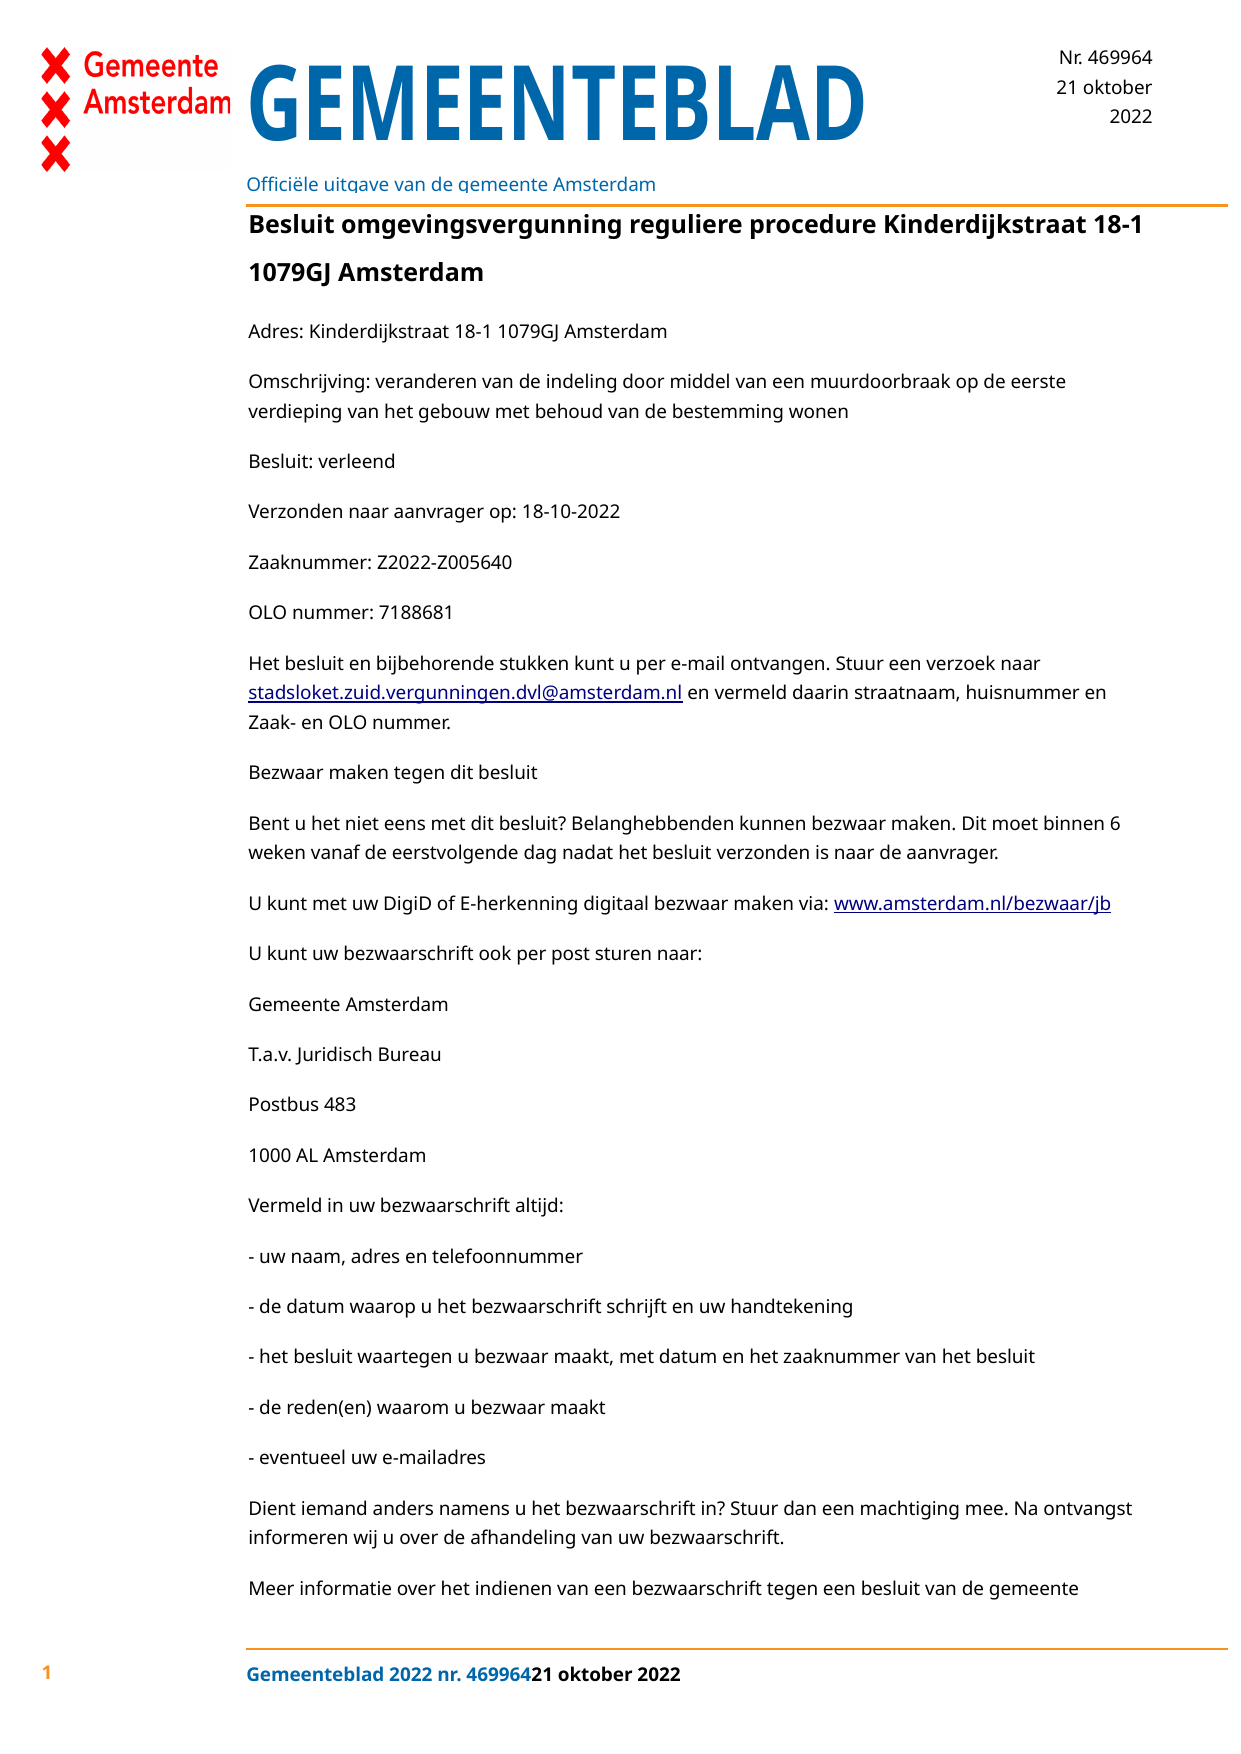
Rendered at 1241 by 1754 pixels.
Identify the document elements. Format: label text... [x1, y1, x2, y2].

text Postbus 483 [248, 1092, 1152, 1117]
text Verzonden naar aanvrager op: 18-10-2022 [248, 499, 1152, 524]
text Meer informatie over het indienen van een bezwaarschrift tegen een besluit van de gemeente [248, 1575, 1152, 1601]
text T.a.v. Juridisch Bureau [248, 1041, 1152, 1067]
text 1000 AL Amsterdam [248, 1142, 1152, 1168]
text - uw naam, adres en telefoonnummer [248, 1243, 1152, 1269]
text Bent u het niet eens met dit besluit? Belanghebbenden kunnen bezwaar maken. Dit moet binnen 6 weken vanaf de eerstvolgende dag nadat het besluit verzonden is naar de aanvrager. [248, 810, 1152, 865]
text Besluit omgevingsvergunning reguliere procedure Kinderdijkstraat 18-1 1079GJ Amsterdam [248, 207, 1152, 288]
text Dient iemand anders namens u het bezwaarschrift in? Stuur dan een machtiging mee. Na ontvangst informeren wij u over de afhandeling van uw bezwaarschrift. [248, 1495, 1152, 1550]
text Bezwaar maken tegen dit besluit [248, 759, 1152, 785]
text U kunt uw bezwaarschrift ook per post sturen naar: [248, 940, 1152, 966]
text Vermeld in uw bezwaarschrift altijd: [248, 1192, 1152, 1218]
text OLO nummer: 7188681 [248, 599, 1152, 625]
text - eventueel uw e-mailadres [248, 1444, 1152, 1470]
text Omschrijving: veranderen van de indeling door middel van een muurdoorbraak op de eerste verdieping van het gebouw met behoud van de bestemming wonen [248, 368, 1152, 424]
picture [41, 47, 231, 172]
text - de reden(en) waarom u bezwaar maakt [248, 1394, 1152, 1420]
text Zaaknummer: Z2022-Z005640 [248, 549, 1152, 575]
text U kunt met uw DigiD of E-herkenning digitaal bezwaar maken via: www.amsterdam.nl/bezwaar/jb [248, 890, 1152, 916]
text Besluit: verleend [248, 448, 1152, 474]
text - de datum waarop u het bezwaarschrift schrijft en uw handtekening [248, 1293, 1152, 1319]
text - het besluit waartegen u bezwaar maakt, met datum en het zaaknummer van het besluit [248, 1344, 1152, 1369]
text Het besluit en bijbehorende stukken kunt u per e-mail ontvangen. Stuur een verzoek naar stadsloket.zuid.vergunningen.dvl@amsterdam.nl en vermeld daarin straatnaam, huisnummer en Zaak- en OLO nummer. [248, 650, 1152, 735]
text Adres: Kinderdijkstraat 18-1 1079GJ Amsterdam [248, 318, 1152, 344]
text Gemeente Amsterdam [248, 991, 1152, 1017]
